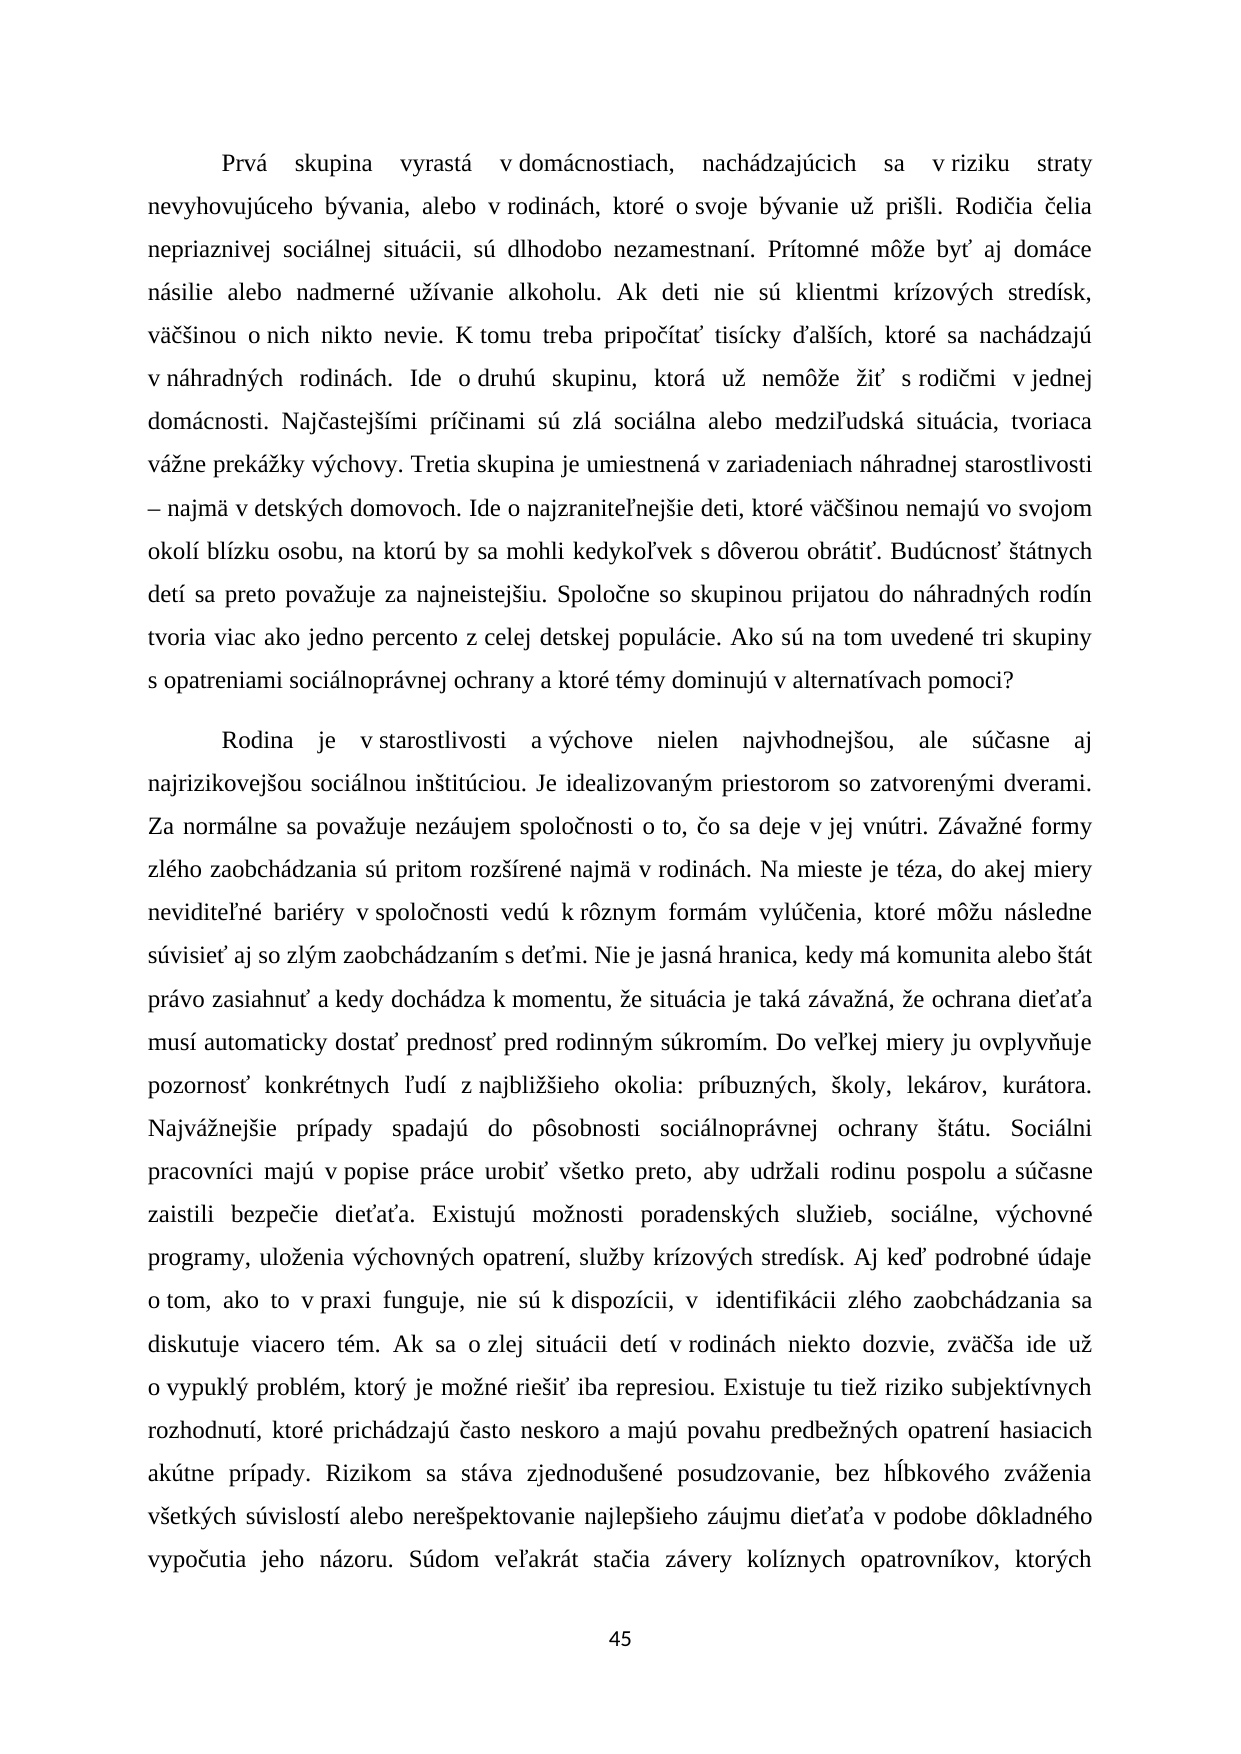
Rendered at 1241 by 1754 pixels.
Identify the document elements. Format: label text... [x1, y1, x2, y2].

text Prvá skupina vyrastá v domácnostiach, nachádzajúcich sa v riziku straty nevyhovujúceho bývania, alebo v rodinách, ktoré o svoje bývanie už prišli. Rodičia čelia nepriaznivej sociálnej situácii, sú dlhodobo nezamestnaní. Prítomné môže byť aj domáce násilie alebo nadmerné užívanie alkoholu. Ak deti nie sú klientmi krízových stredísk, väčšinou o nich nikto nevie. K tomu treba pripočítať tisícky ďalších, ktoré sa nachádzajú v náhradných rodinách. Ide o druhú skupinu, ktorá už nemôže žiť s rodičmi v jednej domácnosti. Najčastejšími príčinami sú zlá sociálna alebo medziľudská situácia, tvoriaca vážne prekážky výchovy. Tretia skupina je umiestnená v zariadeniach náhradnej starostlivosti – najmä v detských domovoch. Ide o najzraniteľnejšie deti, ktoré väčšinou nemajú vo svojom okolí blízku osobu, na ktorú by sa mohli kedykoľvek s dôverou obrátiť. Budúcnosť štátnych detí sa preto považuje za najneistejšiu. Spoločne so skupinou prijatou do náhradných rodín tvoria viac ako jedno percento z celej detskej populácie. Ako sú na tom uvedené tri skupiny s opatreniami sociálnoprávnej ochrany a ktoré témy dominujú v alternatívach pomoci? [148, 148, 1093, 694]
text Rodina je v starostlivosti a výchove nielen najvhodnejšou, ale súčasne aj najrizikovejšou sociálnou inštitúciou. Je idealizovaným priestorom so zatvorenými dverami. Za normálne sa považuje nezáujem spoločnosti o to, čo sa deje v jej vnútri. Závažné formy zlého zaobchádzania sú pritom rozšírené najmä v rodinách. Na mieste je téza, do akej miery neviditeľné bariéry v spoločnosti vedú k rôznym formám vylúčenia, ktoré môžu následne súvisieť aj so zlým zaobchádzaním s deťmi. Nie je jasná hranica, kedy má komunita alebo štát právo zasiahnuť a kedy dochádza k momentu, že situácia je taká závažná, že ochrana dieťaťa musí automaticky dostať prednosť pred rodinným súkromím. Do veľkej miery ju ovplyvňuje pozornosť konkrétnych ľudí z najbližšieho okolia: príbuzných, školy, lekárov, kurátora. Najvážnejšie prípady spadajú do pôsobnosti sociálnoprávnej ochrany štátu. Sociálni pracovníci majú v popise práce urobiť všetko preto, aby udržali rodinu pospolu a súčasne zaistili bezpečie dieťaťa. Existujú možnosti poradenských služieb, sociálne, výchovné programy, uloženia výchovných opatrení, služby krízových stredísk. Aj keď podrobné údaje o tom, ako to v praxi funguje, nie sú k dispozícii, v identifikácii zlého zaobchádzania sa diskutuje viacero tém. Ak sa o zlej situácii detí v rodinách niekto dozvie, zväčša ide už o vypuklý problém, ktorý je možné riešiť iba represiou. Existuje tu tiež riziko subjektívnych rozhodnutí, ktoré prichádzajú často neskoro a majú povahu predbežných opatrení hasiacich akútne prípady. Rizikom sa stáva zjednodušené posudzovanie, bez hĺbkového zváženia všetkých súvislostí alebo nerešpektovanie najlepšieho záujmu dieťaťa v podobe dôkladného vypočutia jeho názoru. Súdom veľakrát stačia závery kolíznych opatrovníkov, ktorých [148, 725, 1093, 1573]
